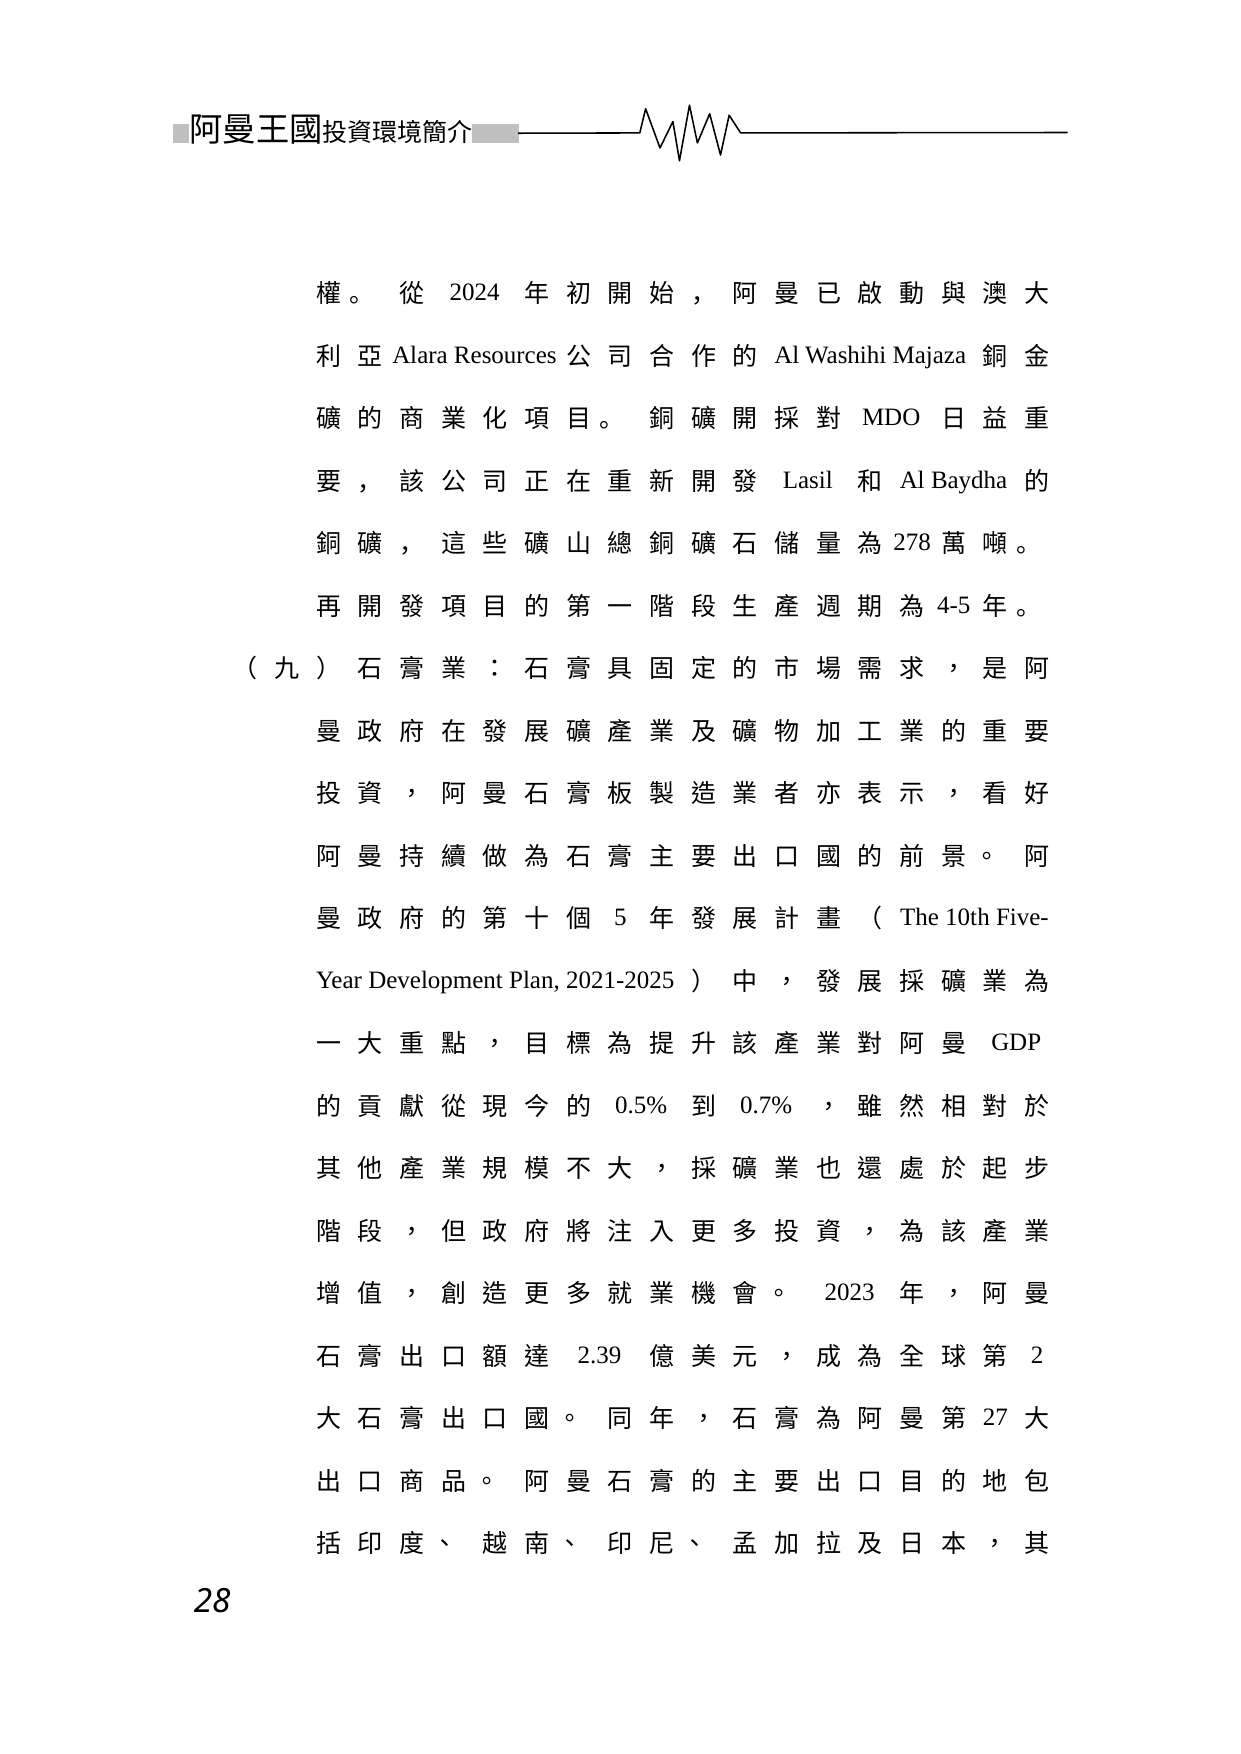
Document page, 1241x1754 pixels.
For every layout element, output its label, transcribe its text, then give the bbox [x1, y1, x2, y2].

text 權。從2024年初開始，阿曼已啟動與澳大利亞Alara Resources公司合作的Al Washihi Majaza銅金礦的商業化項目。銅礦開採對MDO日益重要，該公司正在重新開發Lasil和Al Baydha的銅礦，這些礦山總銅礦石儲量為278萬噸。再開發項目的第一階段生產週期為4-5年。 [281, 250, 1058, 625]
text （九）石膏業：石膏具固定的市場需求，是阿曼政府在發展礦產業及礦物加工業的重要投資，阿曼石膏板製造業者亦表示，看好阿曼持續做為石膏主要出口國的前景。阿曼政府的第十個5年發展計畫（The 10th Five-Year Development Plan, 2021-2025）中，發展採礦業為一大重點，目標為提升該產業對阿曼GDP的貢獻從現今的0.5%到0.7%，雖然相對於其他產業規模不大，採礦業也還處於起步階段，但政府將注入更多投資，為該產業增值，創造更多就業機會。2023年，阿曼石膏出口額達2.39億美元，成為全球第2大石膏出口國。同年，石膏為阿曼第27大出口商品。阿曼石膏的主要出口目的地包括印度、越南、印尼、孟加拉及日本，其 [207, 625, 1058, 1563]
